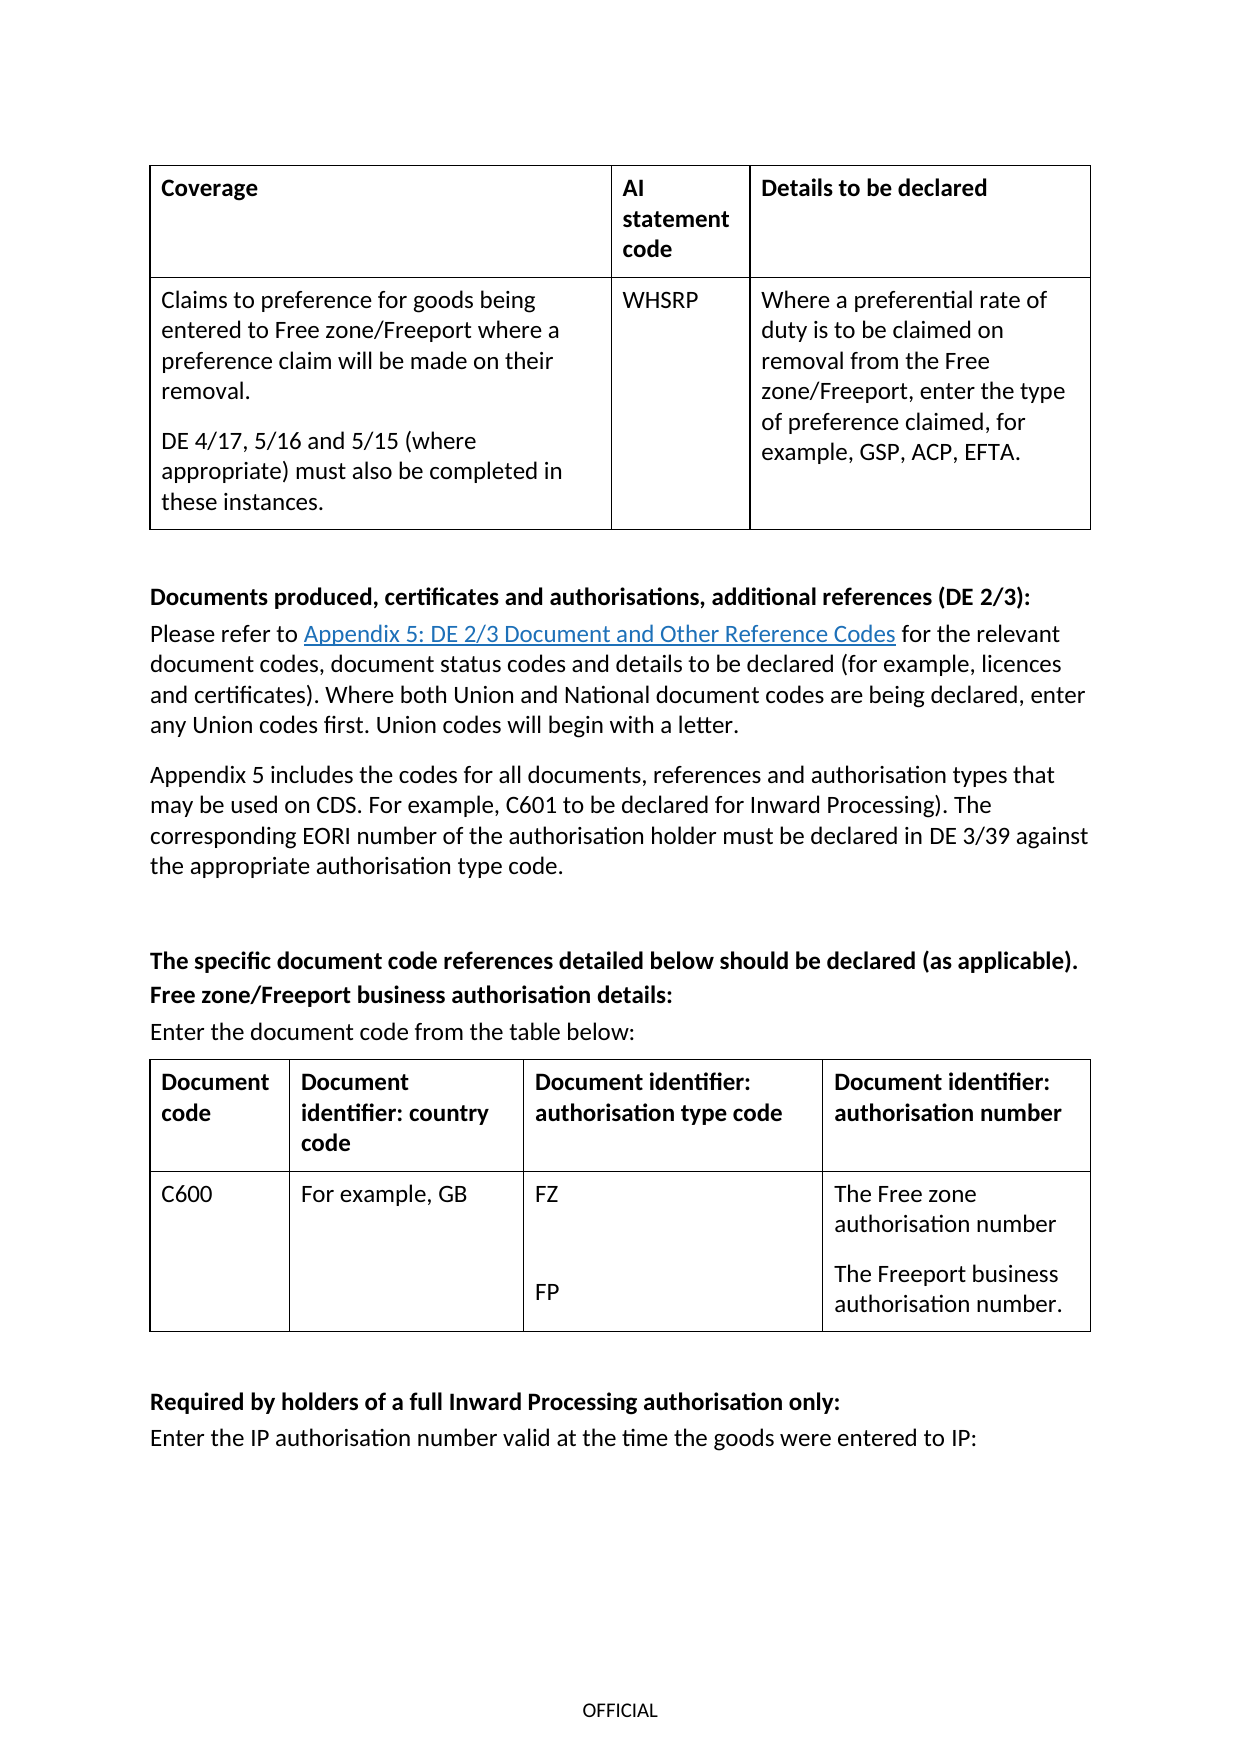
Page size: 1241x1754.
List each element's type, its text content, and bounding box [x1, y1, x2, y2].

text Enter the IP authorisation number valid at the time the goods were entered to IP: [150, 1422, 1090, 1453]
table_cell C600 [151, 1172, 289, 1331]
table_cell FZ FP [524, 1172, 822, 1331]
subtitle Required by holders of a full Inward Processing authorisation only: [150, 1386, 1090, 1416]
table_cell WHSRP [612, 278, 749, 529]
table_cell The Free zone authorisation number The Freeport business authorisation number. [823, 1172, 1090, 1331]
table_header Coverage [151, 166, 611, 277]
table_header Document identifier: country code [290, 1060, 523, 1171]
table_header Document identifier: authorisation number [823, 1060, 1090, 1171]
subtitle Documents produced, certificates and authorisations, additional references (DE 2/3): [150, 581, 1090, 612]
table_cell Where a preferential rate of duty is to be claimed on removal from the Free zone/Freeport, enter the type of preference claimed, for example, GSP, ACP, EFTA. [751, 278, 1090, 529]
table_cell For example, GB [290, 1172, 523, 1331]
table_header Document identifier: authorisation type code [524, 1060, 822, 1171]
table_header Details to be declared [751, 166, 1090, 277]
subtitle The specific document code references detailed below should be declared (as applicable). [150, 945, 1090, 975]
table_header Document code [151, 1060, 289, 1171]
subtitle Free zone/Freeport business authorisation details: [150, 979, 1090, 1010]
text Appendix 5 includes the codes for all documents, references and authorisation types that may be used on CDS. For example, C601 to be declared for Inward Processing). The corresponding EORI number of the authorisation holder must be declared in DE 3/39 against the appropriate authorisation type code. [150, 759, 1090, 881]
text Please refer to Appendix 5: DE 2/3 Document and Other Reference Codes for the relevant document codes, document status codes and details to be declared (for example, licences and certificates). Where both Union and National document codes are being declared, enter any Union codes first. Union codes will begin with a letter. [150, 618, 1090, 740]
text Enter the document code from the table below: [150, 1016, 1090, 1047]
table_cell Claims to preference for goods being entered to Free zone/Freeport where a preference claim will be made on their removal. DE 4/17, 5/16 and 5/15 (where appropriate) must also be completed in these instances. [151, 278, 611, 529]
table_header AI statement code [612, 166, 749, 277]
